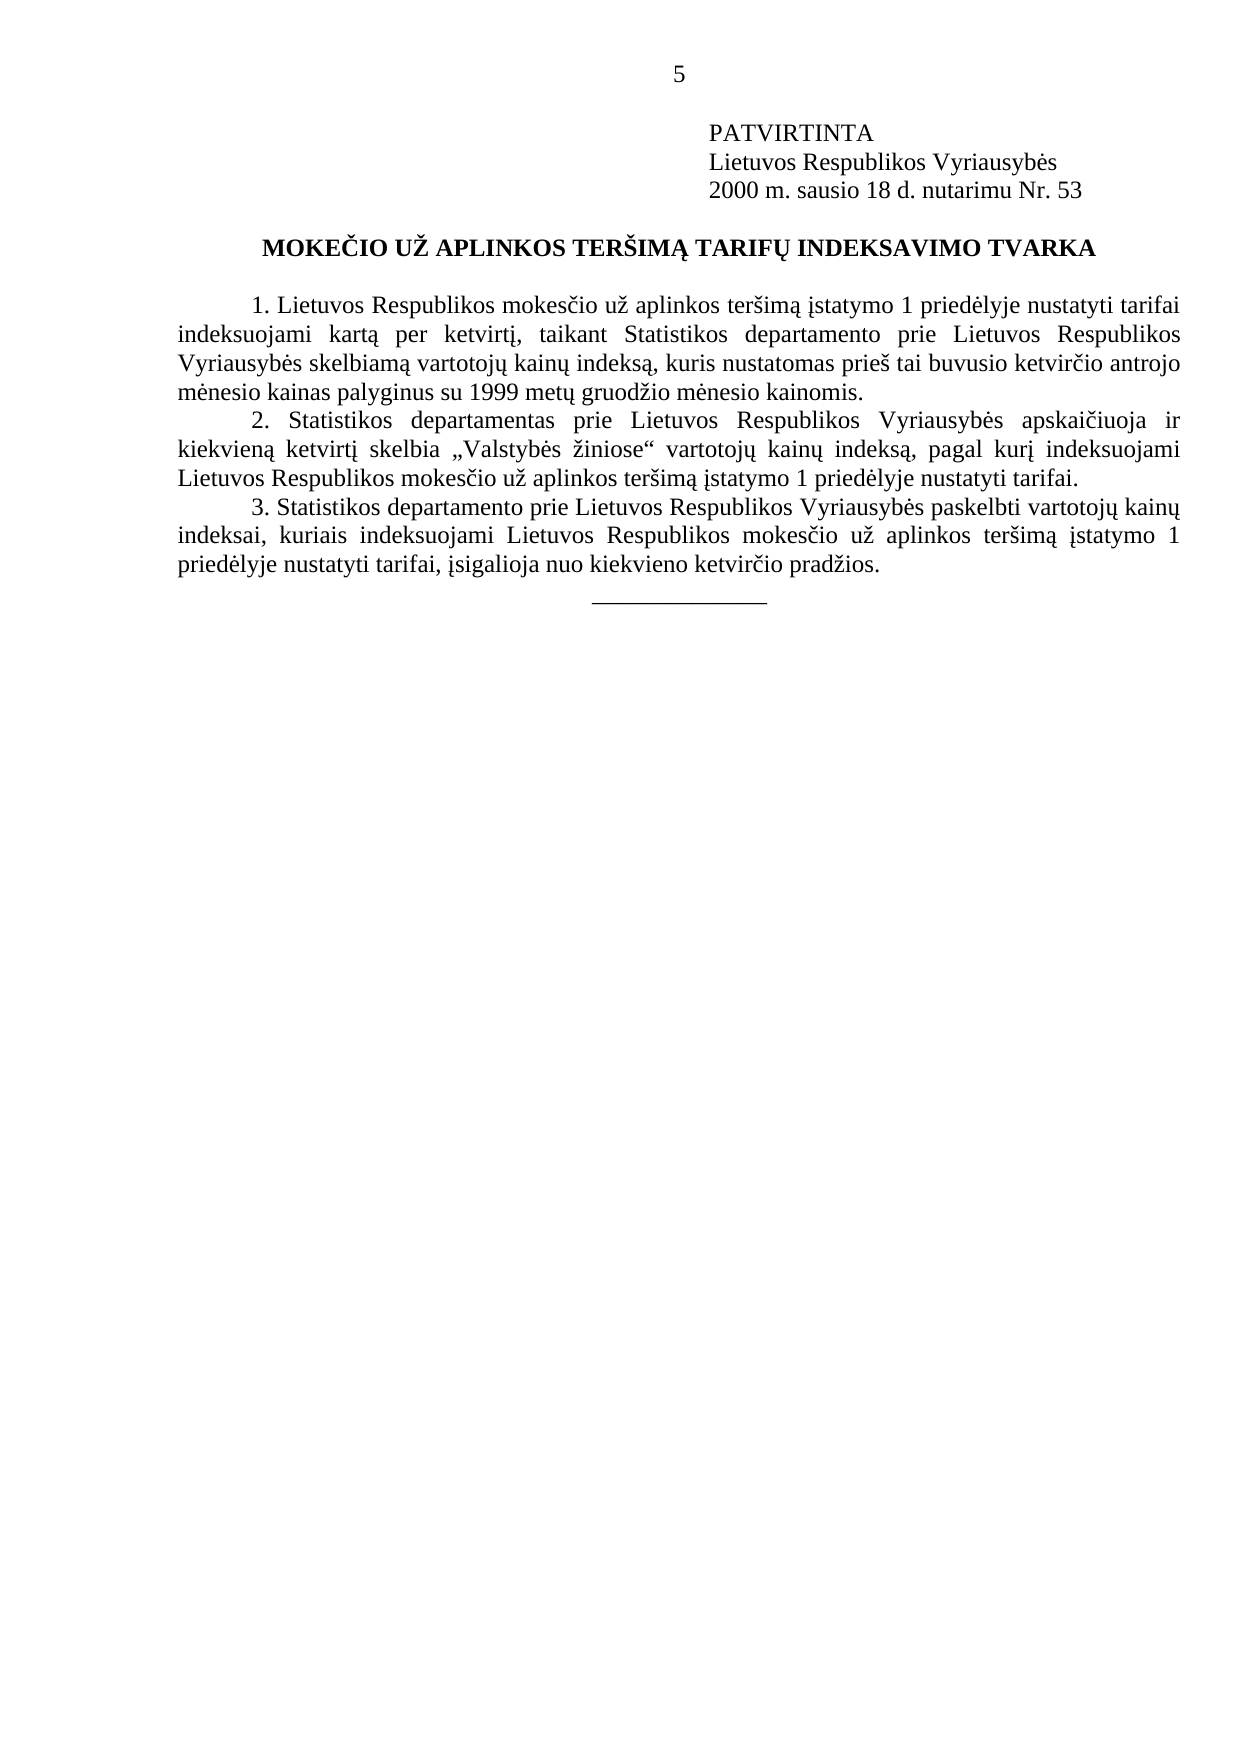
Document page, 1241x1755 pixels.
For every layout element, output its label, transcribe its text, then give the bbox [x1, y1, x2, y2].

text 2000 m. sausio 18 d. nutarimu Nr. 53 [177, 176, 1181, 204]
text ______________ [177, 578, 1181, 607]
text 3. Statistikos departamento prie Lietuvos Respublikos Vyriausybės paskelbti vartotojų kainų indeksai, kuriais indeksuojami Lietuvos Respublikos mokesčio už aplinkos teršimą įstatymo 1 priedėlyje nustatyti tarifai, įsigalioja nuo kiekvieno ketvirčio pradžios. [177, 492, 1181, 578]
text 2. Statistikos departamentas prie Lietuvos Respublikos Vyriausybės apskaičiuoja ir kiekvieną ketvirtį skelbia „Valstybės žiniose“ vartotojų kainų indeksą, pagal kurį indeksuojami Lietuvos Respublikos mokesčio už aplinkos teršimą įstatymo 1 priedėlyje nustatyti tarifai. [177, 406, 1181, 492]
text 1. Lietuvos Respublikos mokesčio už aplinkos teršimą įstatymo 1 priedėlyje nustatyti tarifai indeksuojami kartą per ketvirtį, taikant Statistikos departamento prie Lietuvos Respublikos Vyriausybės skelbiamą vartotojų kainų indeksą, kuris nustatomas prieš tai buvusio ketvirčio antrojo mėnesio kainas palyginus su 1999 metų gruodžio mėnesio kainomis. [177, 291, 1181, 406]
text MOKEČIO UŽ APLINKOS TERŠIMĄ TARIFŲ INDEKSAVIMO TVARKA [177, 233, 1181, 262]
text PATVIRTINTA [709, 118, 1181, 147]
text Lietuvos Respublikos Vyriausybės [177, 147, 1181, 176]
